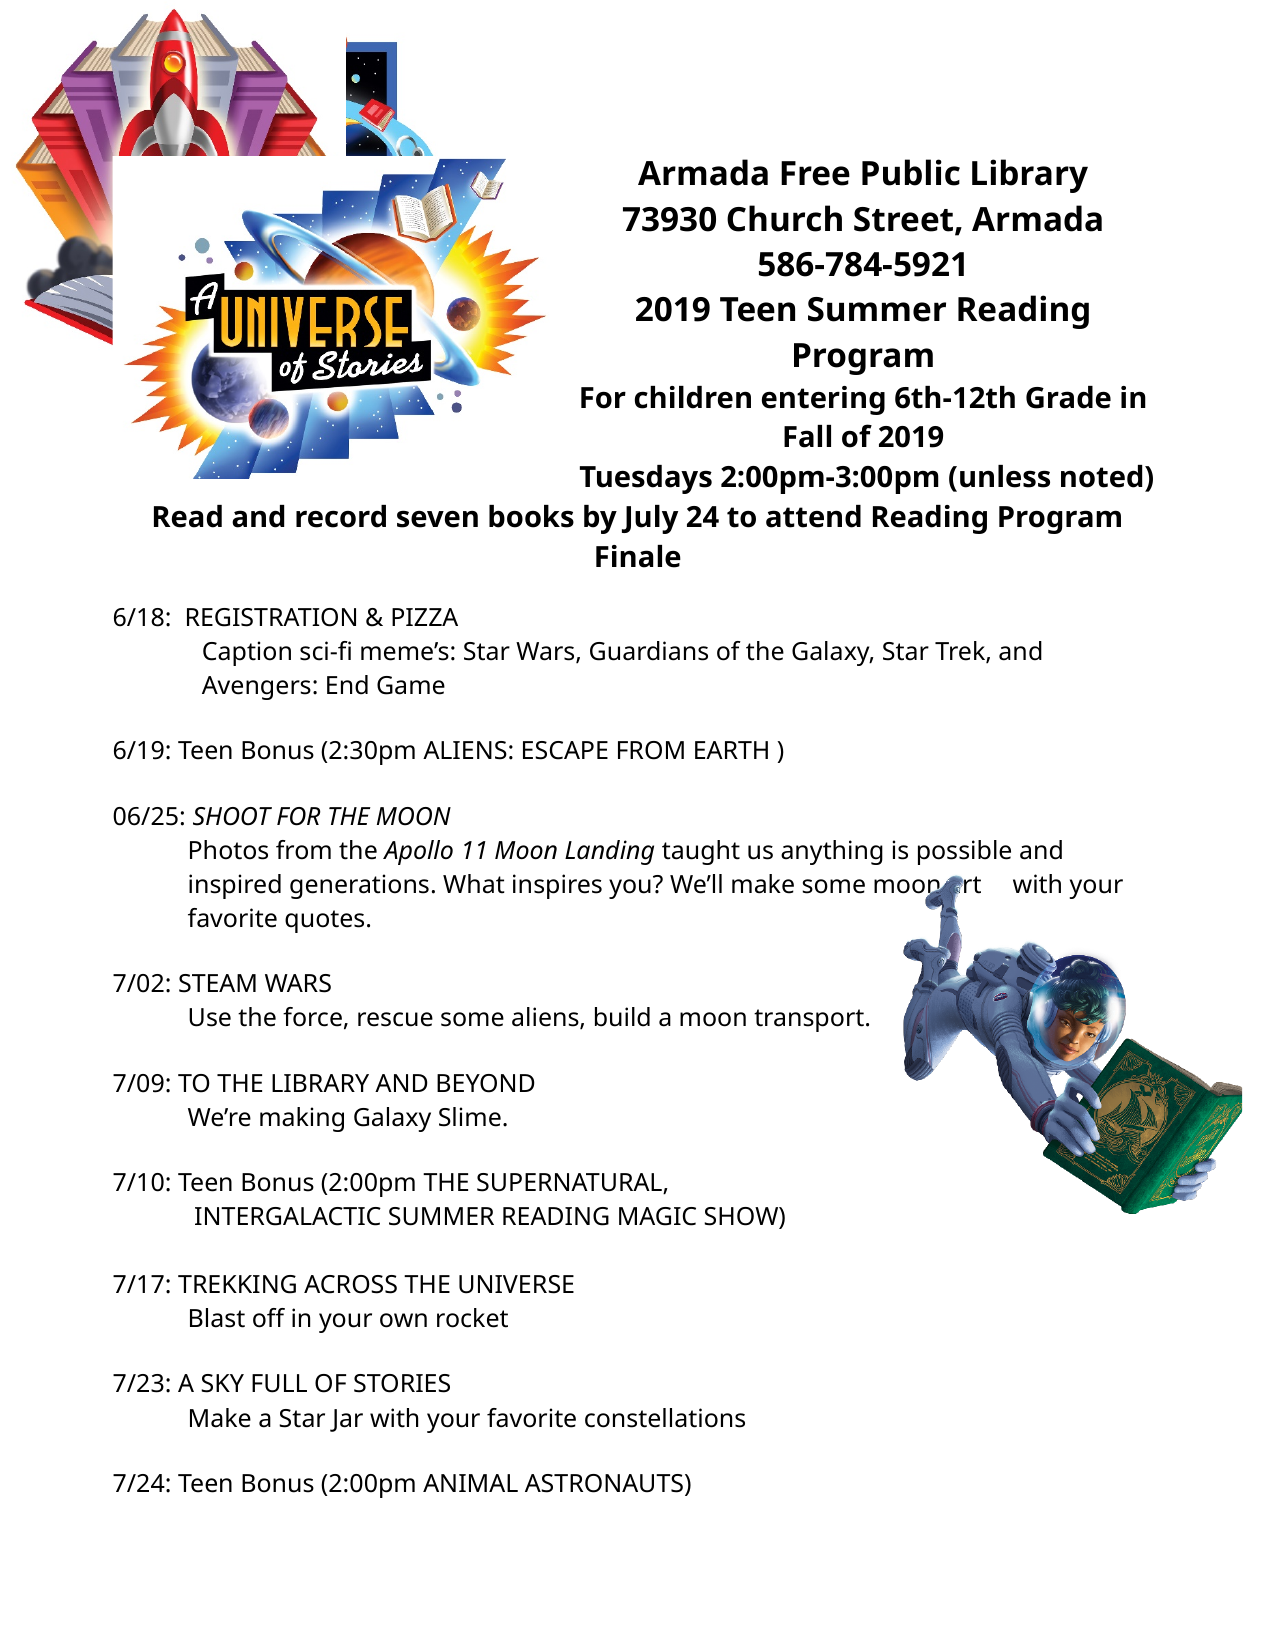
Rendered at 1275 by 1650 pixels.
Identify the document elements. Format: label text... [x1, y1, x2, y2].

text Photos from the Apollo 11 Moon Landing taught us anything is possible and inspired generations. What inspires you? We’ll make some moon art with your favorite quotes. [187, 832, 1162, 934]
text 586-784-5921 [558, 241, 1162, 286]
text 7/17: Trekking across the universe [112, 1267, 1162, 1301]
picture [896, 851, 1243, 1238]
text 6/18: REGISTRATION & Pizza [112, 599, 1162, 634]
text 2019 Teen Summer Reading Program [558, 286, 1162, 377]
text 06/25: SHOOT FOR THE MOON [112, 798, 1162, 832]
text Blast off in your own rocket [112, 1301, 1162, 1335]
text Tuesdays 2:00pm-3:00pm (unless noted) [112, 456, 1162, 496]
text 7/10: Teen Bonus (2:00pm The Supernatural, [112, 1164, 896, 1199]
text Read and record seven books by July 24 to attend Reading Program Finale [112, 496, 1162, 576]
text For children entering 6th-12th Grade in Fall of 2019 [558, 377, 1162, 456]
text 6/19: Teen Bonus (2:30pm Aliens: Escape from Earth ) [112, 733, 1162, 767]
text 73930 Church Street, Armada [558, 195, 1162, 241]
picture [0, 0, 558, 479]
text 7/02: STEAM WARS [112, 966, 896, 1000]
text 7/09: To the Library and Beyond [112, 1065, 896, 1099]
text We’re making Galaxy Slime. [112, 1099, 896, 1133]
text Caption sci-fi meme’s: Star Wars, Guardians of the Galaxy, Star Trek, and Avengers: End Game [202, 634, 1162, 702]
text Armada Free Public Library [446, 150, 1162, 195]
text Make a Star Jar with your favorite constellations [112, 1400, 1162, 1434]
text 7/23: A Sky Full of Stories [112, 1366, 1162, 1400]
text Use the force, rescue some aliens, build a moon transport. [187, 1000, 896, 1034]
text 7/24: Teen Bonus (2:00pm ANIMAL ASTRONAUTS) [112, 1466, 1162, 1499]
text Intergalactic Summer Reading magic show) [112, 1199, 896, 1233]
